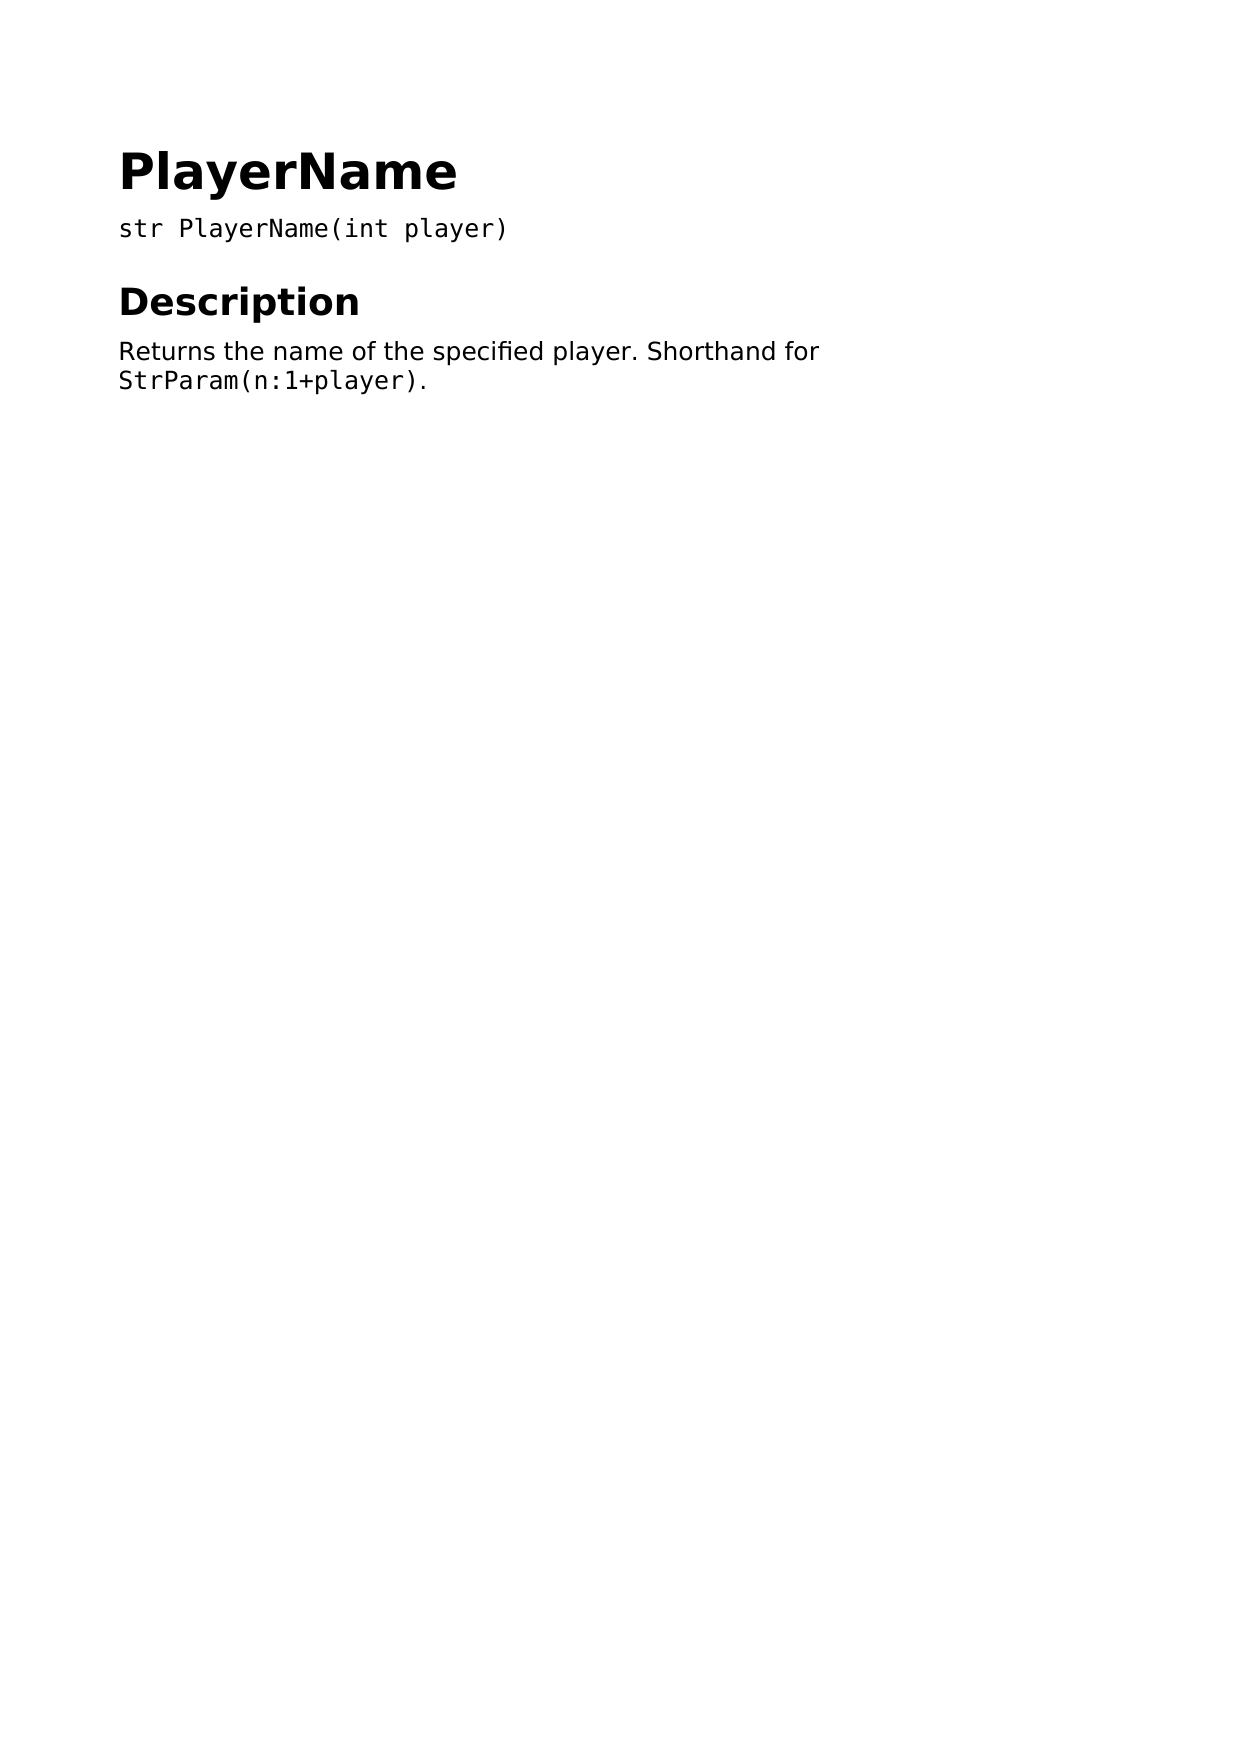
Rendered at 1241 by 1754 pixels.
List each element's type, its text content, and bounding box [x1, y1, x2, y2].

text str PlayerName(int player) [118, 214, 1122, 243]
subtitle PlayerName [118, 143, 1122, 201]
text Returns the name of the specified player. Shorthand for StrParam(n:1+player). [118, 337, 1122, 395]
subtitle Description [118, 281, 1122, 324]
